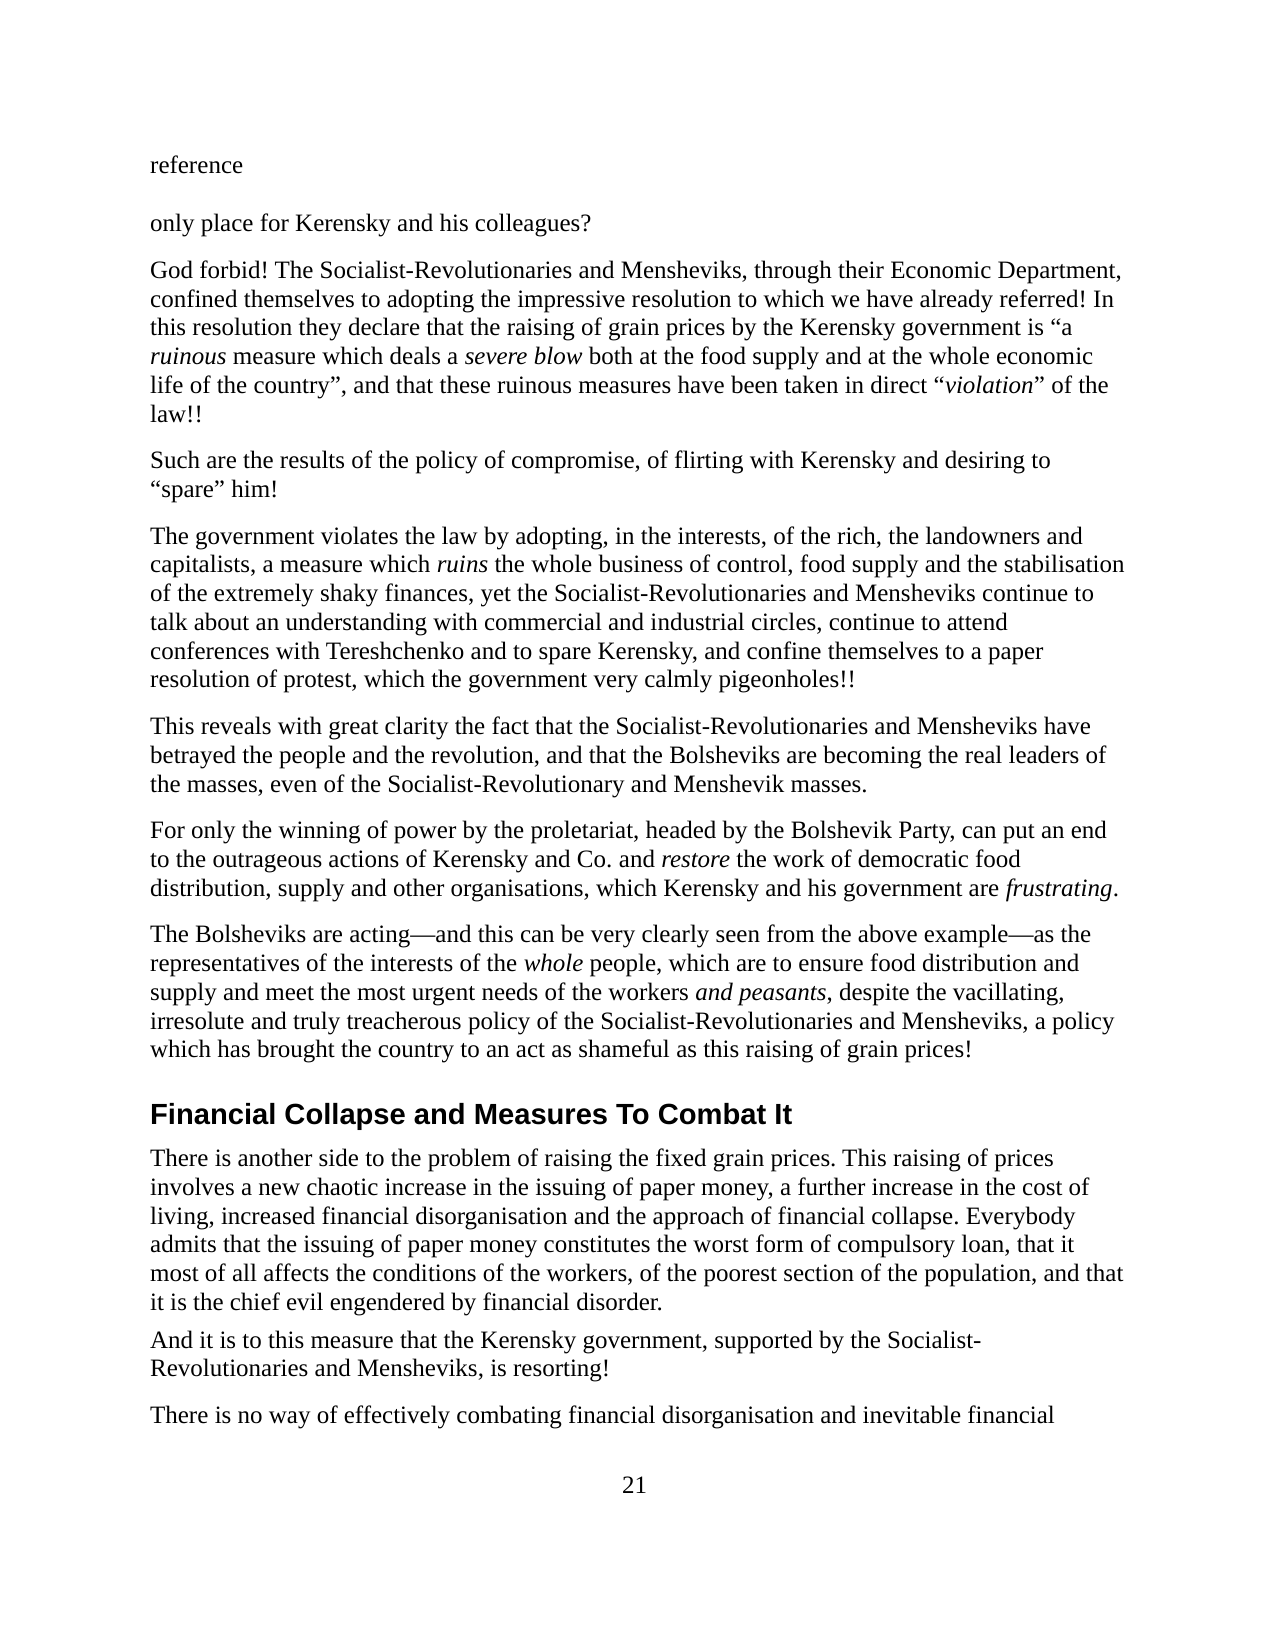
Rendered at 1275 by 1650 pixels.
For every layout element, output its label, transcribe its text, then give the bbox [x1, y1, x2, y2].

text There is another side to the problem of raising the fixed grain prices. This raising of prices involves a new chaotic increase in the issuing of paper money, a further increase in the cost of living, increased financial disorganisation and the approach of financial collapse. Everybody admits that the issuing of paper money constitutes the worst form of compulsory loan, that it most of all affects the conditions of the workers, of the poorest section of the population, and that it is the chief evil engendered by financial disorder. [150, 1143, 1125, 1316]
text This reveals with great clarity the fact that the Socialist-Revolutionaries and Mensheviks have betrayed the people and the revolution, and that the Bolsheviks are becoming the real leaders of the masses, even of the Socialist-Revolutionary and Menshevik masses. [150, 711, 1125, 797]
text only place for Kerensky and his colleagues? [150, 208, 1125, 237]
text The Bolsheviks are acting—and this can be very clearly seen from the above example—as the representatives of the interests of the whole people, which are to ensure food distribution and supply and meet the most urgent needs of the workers and peasants, despite the vacillating, irresolute and truly treacherous policy of the Socialist-Revolutionaries and Mensheviks, a policy which has brought the country to an act as shameful as this raising of grain prices! [150, 919, 1125, 1063]
text Such are the results of the policy of compromise, of flirting with Kerensky and desiring to “spare” him! [150, 445, 1125, 503]
text God forbid! The Socialist-Revolutionaries and Mensheviks, through their Economic Department, confined themselves to adopting the impressive resolution to which we have already referred! In this resolution they declare that the raising of grain prices by the Kerensky government is “a ruinous measure which deals a severe blow both at the food supply and at the whole economic life of the country”, and that these ruinous measures have been taken in direct “violation” of the law!! [150, 255, 1125, 427]
subtitle Financial Collapse and Measures To Combat It [150, 1097, 1125, 1131]
text And it is to this measure that the Kerensky government, supported by the Socialist-Revolutionaries and Mensheviks, is resorting! [150, 1325, 1125, 1382]
text The government violates the law by adopting, in the interests, of the rich, the landowners and capitalists, a measure which ruins the whole business of control, food supply and the stabilisation of the extremely shaky finances, yet the Socialist-Revolutionaries and Mensheviks continue to talk about an understanding with commercial and industrial circles, continue to attend conferences with Tereshchenko and to spare Kerensky, and confine themselves to a paper resolution of protest, which the government very calmly pigeonholes!! [150, 521, 1125, 693]
text There is no way of effectively combating financial disorganisation and inevitable financial [150, 1400, 1125, 1429]
text For only the winning of power by the proletariat, headed by the Bolshevik Party, can put an end to the outrageous actions of Kerensky and Co. and restore the work of democratic food distribution, supply and other organisations, which Kerensky and his government are frustrating. [150, 815, 1125, 902]
